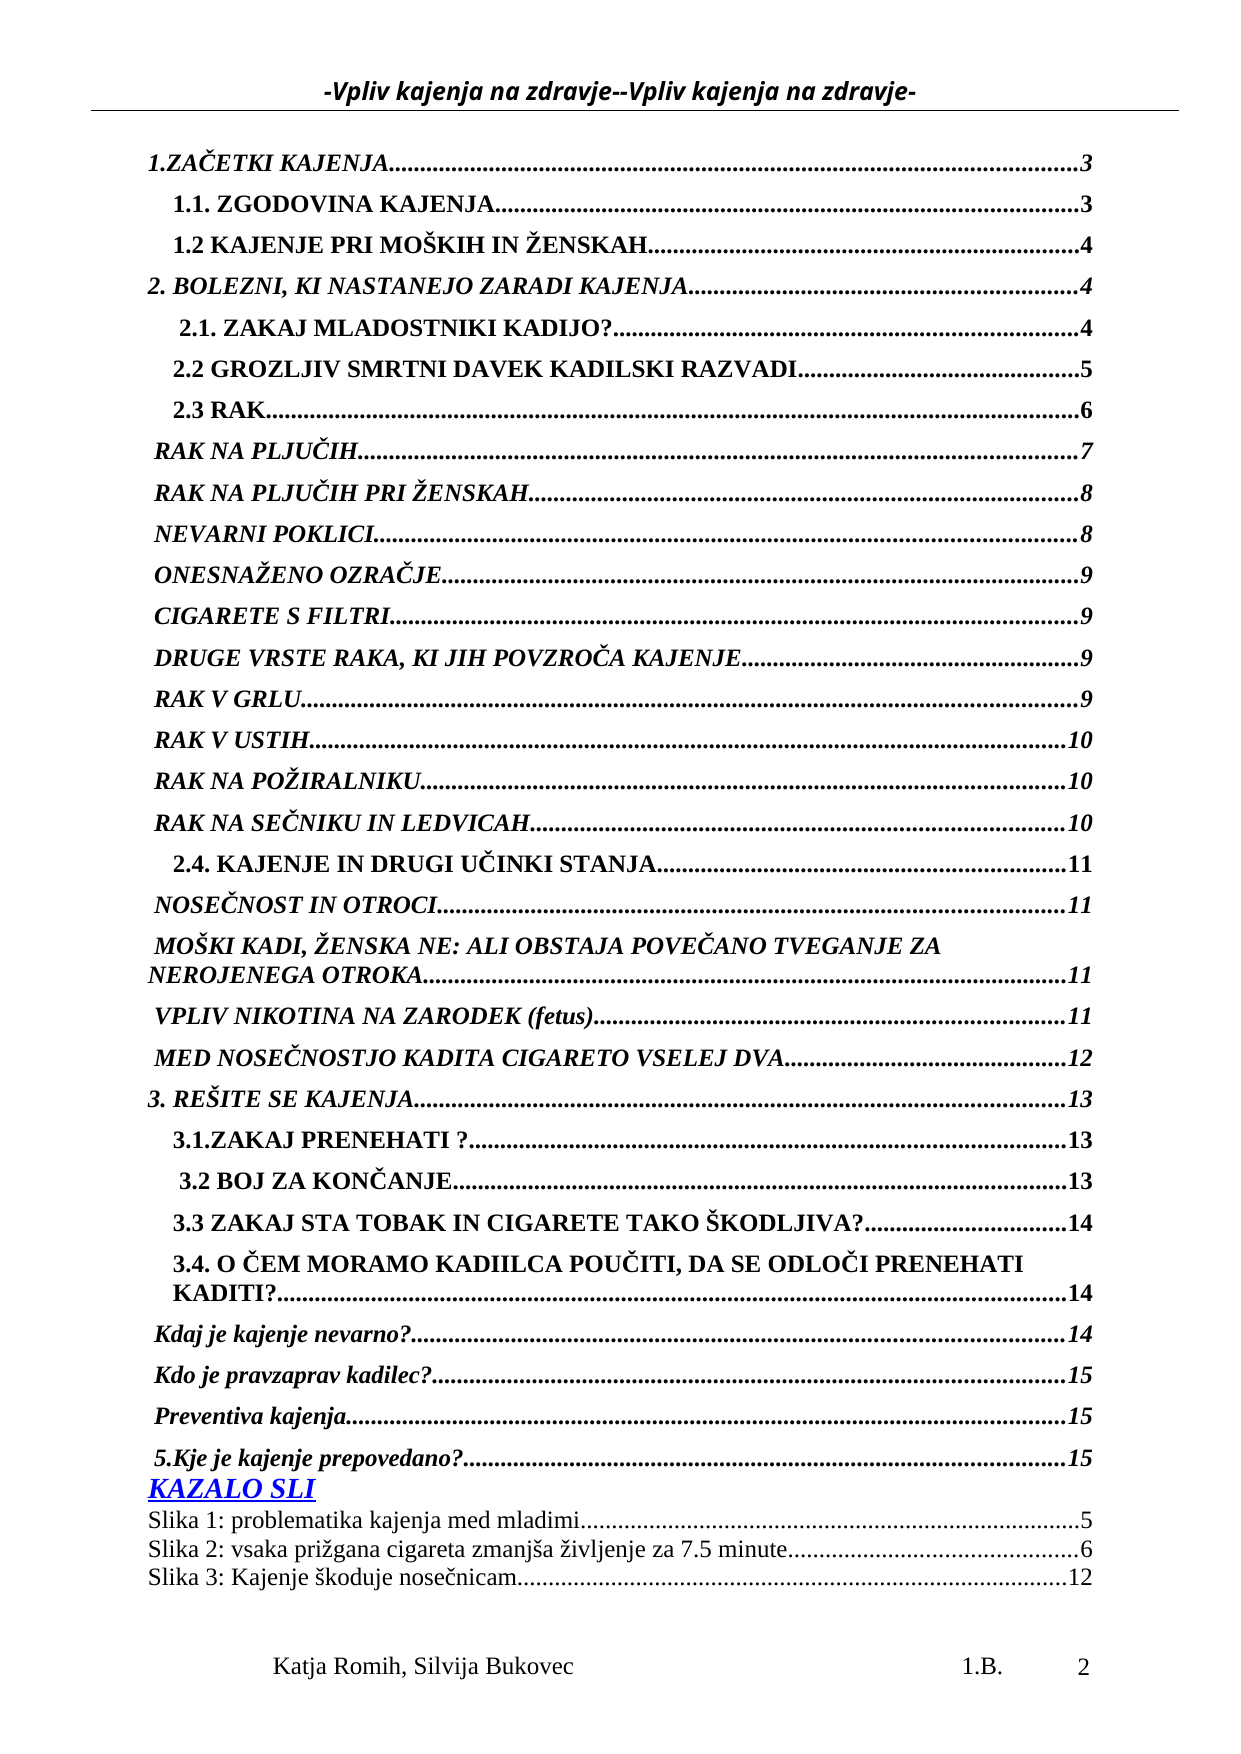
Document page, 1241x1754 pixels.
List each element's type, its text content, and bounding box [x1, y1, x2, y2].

text ​ RAK NA POŽIRALNIKU 10 [148, 766, 1093, 795]
text 3.4. O ČEM MORAMO KADIILCA POUČITI, DA SE ODLOČI PRENEHATI KADITI? 14 [173, 1249, 1093, 1306]
text 2.3 RAK 6 [173, 395, 1093, 424]
text 3.2 BOJ ZA KONČANJE 13 [173, 1166, 1093, 1195]
text Slika 3: Kajenje škoduje nosečnicam 12 [148, 1562, 1093, 1591]
text 2.1. ZAKAJ MLADOSTNIKI KADIJO? 4 [173, 313, 1093, 341]
text ​ MOŠKI KADI, ŽENSKA NE: ALI OBSTAJA POVEČANO TVEGANJE ZA NEROJENEGA OTROKA 11 [148, 931, 1093, 989]
text 2. BOLEZNI, KI NASTANEJO ZARADI KAJENJA 4 [148, 271, 1093, 300]
text ​ VPLIV NIKOTINA NA ZARODEK (fetus) 11 [148, 1001, 1093, 1030]
text ​ ONESNAŽENO OZRAČJE 9 [148, 560, 1093, 589]
text 3.3 ZAKAJ STA TOBAK IN CIGARETE TAKO ŠKODLJIVA? 14 [173, 1208, 1093, 1236]
text 1.2 KAJENJE PRI MOŠKIH IN ŽENSKAH 4 [173, 230, 1093, 259]
text ​ RAK V GRLU 9 [148, 684, 1093, 713]
text ​ RAK NA SEČNIKU IN LEDVICAH 10 [148, 808, 1093, 836]
text 1.1. ZGODOVINA KAJENJA 3 [173, 189, 1093, 218]
text 2.4. KAJENJE IN DRUGI UČINKI STANJA 11 [173, 849, 1093, 878]
text ​ RAK NA PLJUČIH PRI ŽENSKAH 8 [148, 478, 1093, 506]
text ​ Preventiva kajenja 15 [148, 1401, 1093, 1430]
text ​ NEVARNI POKLICI 8 [148, 519, 1093, 548]
text ​ 5.Kje je kajenje prepovedano? 15 [148, 1443, 1093, 1471]
text ​ RAK NA PLJUČIH 7 [148, 436, 1093, 465]
text 3.1.ZAKAJ PRENEHATI ? 13 [173, 1125, 1093, 1154]
text 2.2 GROZLJIV SMRTNI DAVEK KADILSKI RAZVADI 5 [173, 354, 1093, 383]
text KAZALO SLI [148, 1471, 1093, 1505]
text 3. REŠITE SE KAJENJA 13 [148, 1084, 1093, 1113]
text ​ MED NOSEČNOSTJO KADITA CIGARETO VSELEJ DVA 12 [148, 1043, 1093, 1071]
text Slika 2: vsaka prižgana cigareta zmanjša življenje za 7.5 minute 6 [148, 1534, 1093, 1562]
text ​ Kdo je pravzaprav kadilec? 15 [148, 1360, 1093, 1389]
text ​ NOSEČNOST IN OTROCI 11 [148, 890, 1093, 919]
text Slika 1: problematika kajenja med mladimi 5 [148, 1505, 1093, 1534]
text ​ Kdaj je kajenje nevarno? 14 [148, 1319, 1093, 1348]
text ​ CIGARETE S FILTRI 9 [148, 601, 1093, 630]
text ​ RAK V USTIH 10 [148, 725, 1093, 754]
text 1.ZAČETKI KAJENJA 3 [148, 148, 1093, 176]
text ​ DRUGE VRSTE RAKA, KI JIH POVZROČA KAJENJE 9 [148, 643, 1093, 671]
